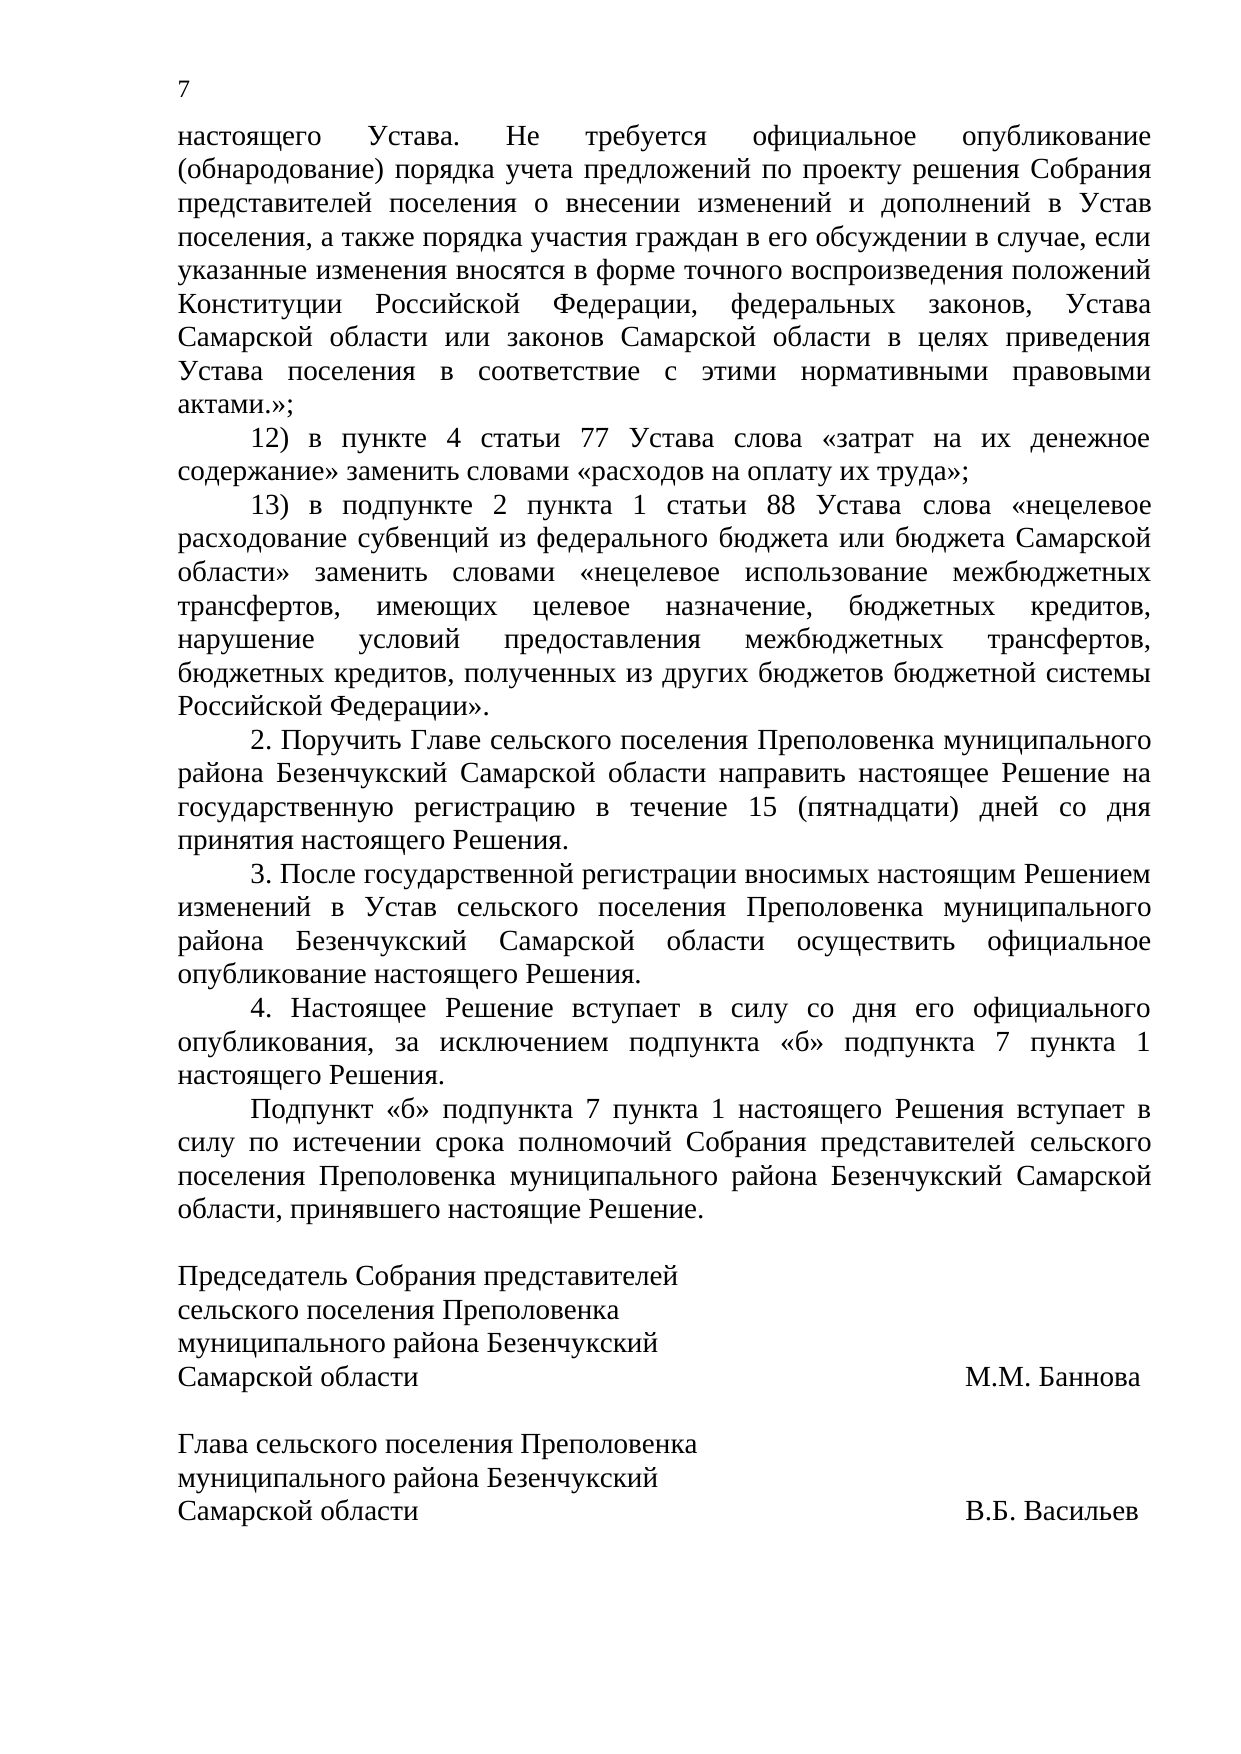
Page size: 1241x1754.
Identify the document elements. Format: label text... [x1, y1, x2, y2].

table_header М.М. Баннова [724, 1259, 1152, 1393]
text 13) в подпункте 2 пункта 1 статьи 88 Устава слова «нецелевое расходование субвенций из федерального бюджета или бюджета Самарской области» заменить словами «нецелевое использование межбюджетных трансфертов, имеющих целевое назначение, бюджетных кредитов, нарушение условий предоставления межбюджетных трансфертов, бюджетных кредитов, полученных из других бюджетов бюджетной системы Российской Федерации». [177, 487, 1152, 722]
subtitle муниципального района Безенчукский [177, 1460, 1152, 1493]
text 3. После государственной регистрации вносимых настоящим Решением изменений в Устав сельского поселения Преполовенка муниципального района Безенчукский Самарской области осуществить официальное опубликование настоящего Решения. [177, 856, 1152, 990]
text 4. Настоящее Решение вступает в силу со дня его официального опубликования, за исключением подпункта «б» подпункта 7 пункта 1 настоящего Решения. [177, 990, 1152, 1091]
table_header Председатель Собрания представителей сельского поселения Преполовенка муниципального района Безенчукский Самарской области [166, 1259, 723, 1393]
subtitle Глава сельского поселения Преполовенка [177, 1426, 1152, 1460]
text 2. Поручить Главе сельского поселения Преполовенка муниципального района Безенчукский Самарской области направить настоящее Решение на государственную регистрацию в течение 15 (пятнадцати) дней со дня принятия настоящего Решения. [177, 722, 1152, 856]
subtitle Самарской области В.Б. Васильев [177, 1493, 1152, 1527]
text настоящего Устава. Не требуется официальное опубликование (обнародование) порядка учета предложений по проекту решения Собрания представителей поселения о внесении изменений и дополнений в Устав поселения, а также порядка участия граждан в его обсуждении в случае, если указанные изменения вносятся в форме точного воспроизведения положений Конституции Российской Федерации, федеральных законов, Устава Самарской области или законов Самарской области в целях приведения Устава поселения в соответствие с этими нормативными правовыми актами.»; [177, 118, 1152, 420]
text Подпункт «б» подпункта 7 пункта 1 настоящего Решения вступает в силу по истечении срока полномочий Собрания представителей сельского поселения Преполовенка муниципального района Безенчукский Самарской области, принявшего настоящие Решение. [177, 1091, 1152, 1225]
text 12) в пункте 4 статьи 77 Устава слова «затрат на их денежное содержание» заменить словами «расходов на оплату их труда»; [177, 420, 1152, 487]
